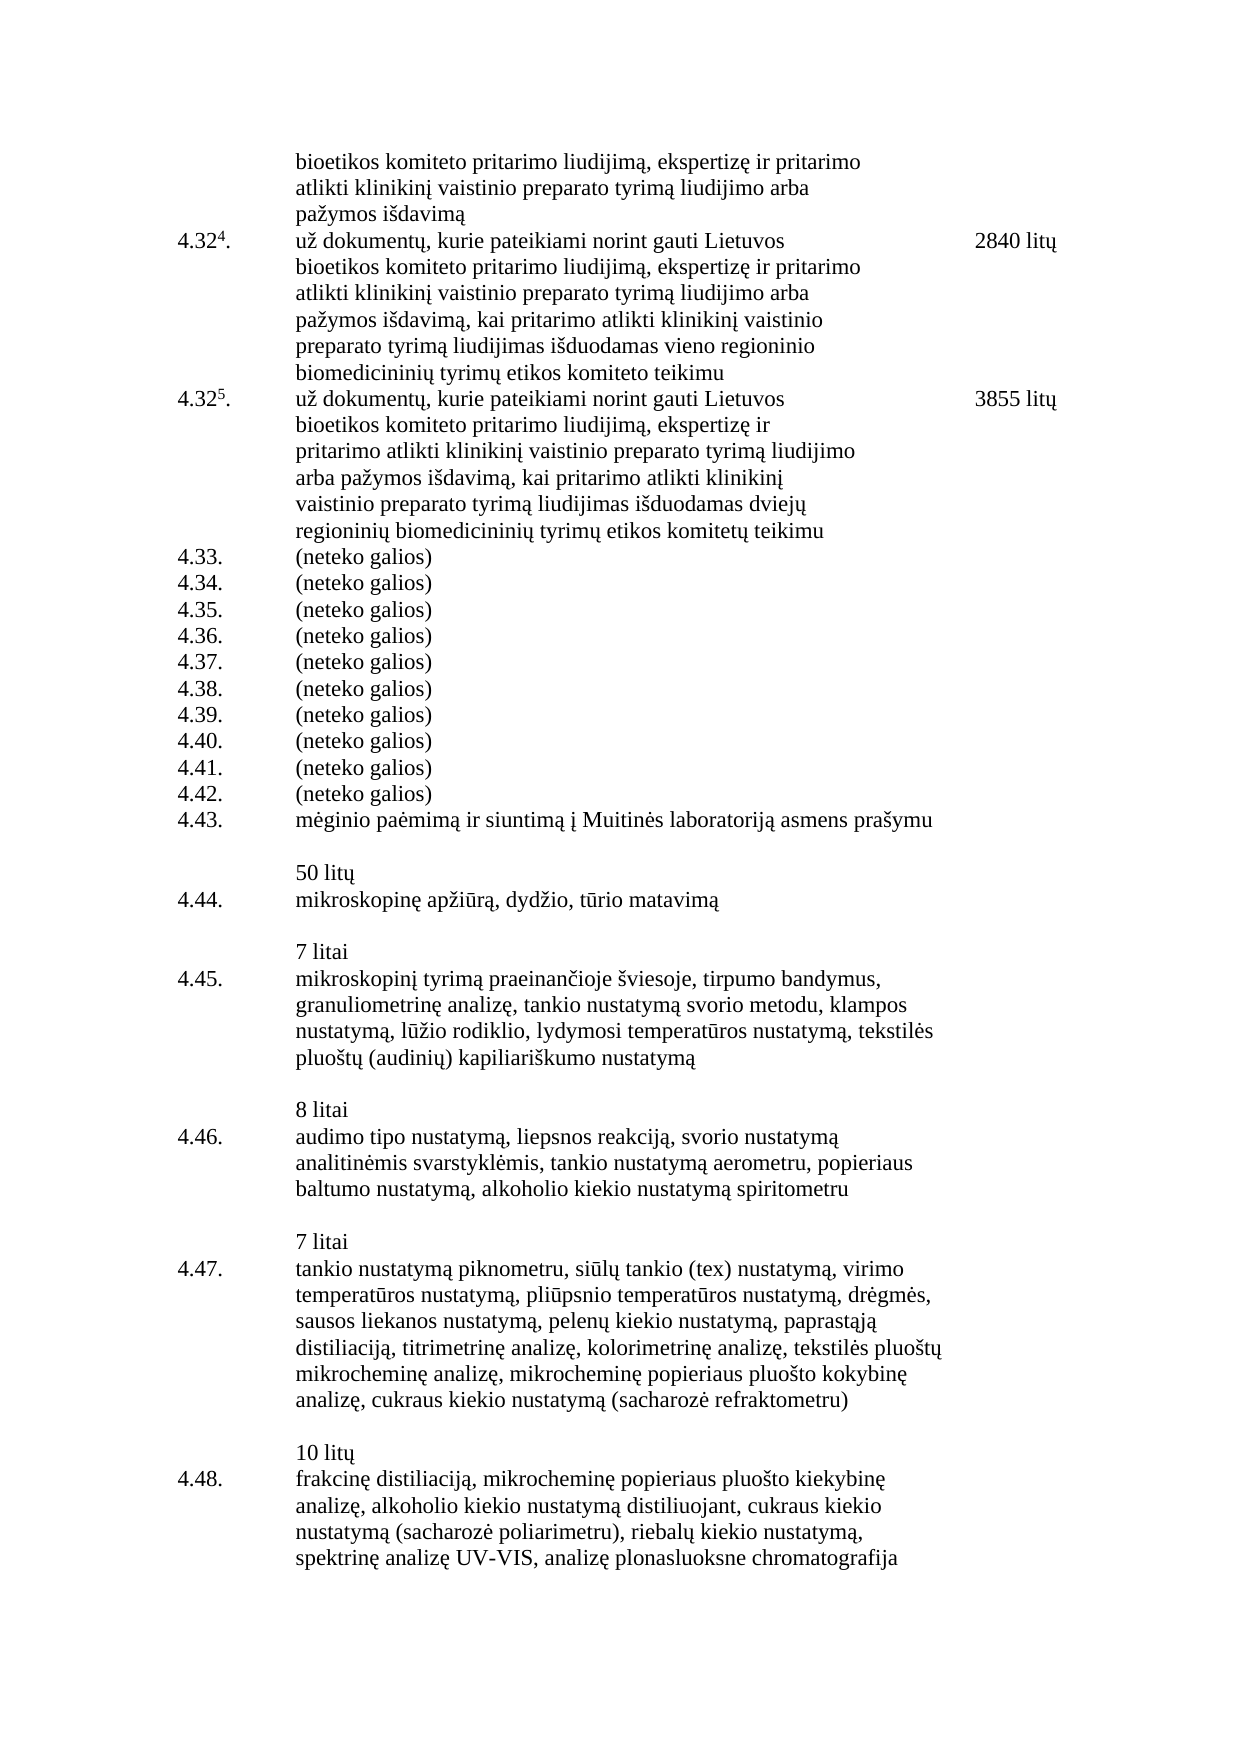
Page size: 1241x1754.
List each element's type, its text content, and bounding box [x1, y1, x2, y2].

text bioetikos komiteto pritarimo liudijimą, ekspertizę ir pritarimo [177, 253, 1122, 279]
text 4.36. (neteko galios) [177, 622, 945, 648]
text 4.35. (neteko galios) [177, 596, 945, 622]
text 4.42. (neteko galios) [177, 780, 945, 807]
text bioetikos komiteto pritarimo liudijimą, ekspertizę ir pritarimo [177, 148, 1122, 174]
text atlikti klinikinį vaistinio preparato tyrimą liudijimo arba [177, 174, 1122, 200]
text 4.325. už dokumentų, kurie pateikiami norint gauti Lietuvos 3855 litų [177, 385, 1122, 411]
text 4.40. (neteko galios) [177, 727, 945, 754]
text atlikti klinikinį vaistinio preparato tyrimą liudijimo arba [177, 279, 1122, 306]
text 4.47. tankio nustatymą piknometru, siūlų tankio (tex) nustatymą, virimo temperatūros nustatymą, pliūpsnio temperatūros nustatymą, drėgmės, sausos liekanos nustatymą, pelenų kiekio nustatymą, paprastąją distiliaciją, titrimetrinę analizę, kolorimetrinę analizę, tekstilės pluoštų mikrocheminę analizę, mikrocheminę popieriaus pluošto kokybinę analizę, cukraus kiekio nustatymą (sacharozė refraktometru) 10 litų [177, 1254, 945, 1465]
text 4.43. mėginio paėmimą ir siuntimą į Muitinės laboratoriją asmens prašymu 50 litų [177, 807, 945, 886]
text 4.41. (neteko galios) [177, 754, 945, 780]
text 4.324. už dokumentų, kurie pateikiami norint gauti Lietuvos 2840 litų [177, 227, 1122, 253]
text biomedicininių tyrimų etikos komiteto teikimu [177, 358, 1122, 385]
text 4.48. frakcinę distiliaciją, mikrocheminę popieriaus pluošto kiekybinę analizę, alkoholio kiekio nustatymą distiliuojant, cukraus kiekio nustatymą (sacharozė poliarimetru), riebalų kiekio nustatymą, spektrinę analizę UV-VIS, analizę plonasluoksne chromatografija [177, 1465, 945, 1571]
text pažymos išdavimą, kai pritarimo atlikti klinikinį vaistinio [177, 306, 1122, 332]
text 4.38. (neteko galios) [177, 675, 945, 701]
text pritarimo atlikti klinikinį vaistinio preparato tyrimą liudijimo [177, 438, 1122, 464]
text 4.44. mikroskopinę apžiūrą, dydžio, tūrio matavimą 7 litai [177, 886, 945, 965]
text 4.46. audimo tipo nustatymą, liepsnos reakciją, svorio nustatymą analitinėmis svarstyklėmis, tankio nustatymą aerometru, popieriaus baltumo nustatymą, alkoholio kiekio nustatymą spiritometru 7 litai [177, 1123, 945, 1254]
text 4.34. (neteko galios) [177, 569, 945, 596]
text 4.39. (neteko galios) [177, 701, 945, 727]
text arba pažymos išdavimą, kai pritarimo atlikti klinikinį [177, 464, 1122, 490]
text bioetikos komiteto pritarimo liudijimą, ekspertizę ir [177, 411, 1122, 438]
text preparato tyrimą liudijimas išduodamas vieno regioninio [177, 332, 1122, 358]
text 4.45. mikroskopinį tyrimą praeinančioje šviesoje, tirpumo bandymus, granuliometrinę analizę, tankio nustatymą svorio metodu, klampos nustatymą, lūžio rodiklio, lydymosi temperatūros nustatymą, tekstilės pluoštų (audinių) kapiliariškumo nustatymą 8 litai [177, 965, 945, 1123]
text 4.37. (neteko galios) [177, 648, 945, 675]
text pažymos išdavimą [177, 200, 1122, 227]
text vaistinio preparato tyrimą liudijimas išduodamas dviejų [177, 490, 1122, 517]
text regioninių biomedicininių tyrimų etikos komitetų teikimu [295, 517, 945, 543]
text 4.33. (neteko galios) [177, 543, 945, 569]
